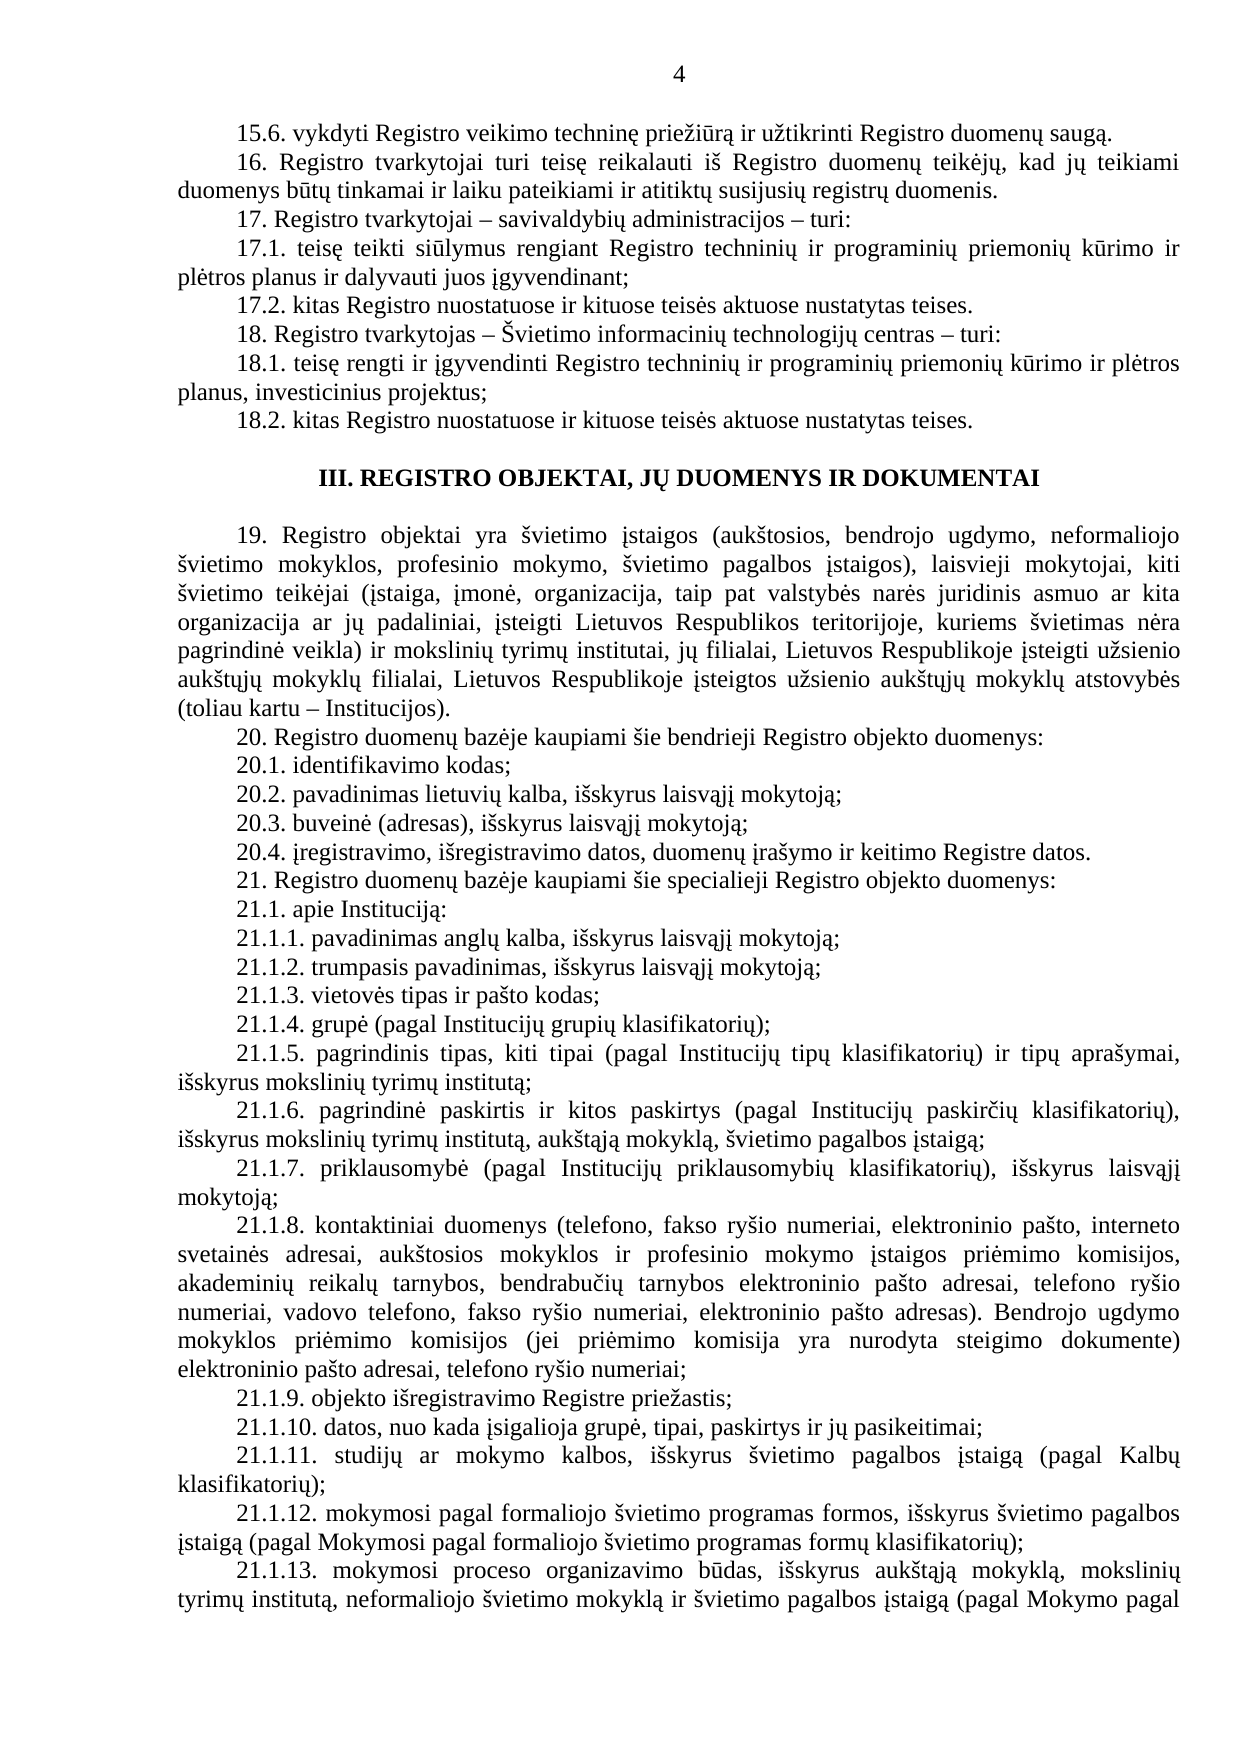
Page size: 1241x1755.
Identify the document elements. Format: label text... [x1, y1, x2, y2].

text 18.1. teisę rengti ir įgyvendinti Registro techninių ir programinių priemonių kūrimo ir plėtros planus, investicinius projektus; [177, 348, 1181, 406]
text 21.1.3. vietovės tipas ir pašto kodas; [177, 981, 1181, 1009]
text 20.1. identifikavimo kodas; [177, 751, 1181, 779]
text 18. Registro tvarkytojas – Švietimo informacinių technologijų centras – turi: [177, 319, 1181, 348]
text 16. Registro tvarkytojai turi teisę reikalauti iš Registro duomenų teikėjų, kad jų teikiami duomenys būtų tinkamai ir laiku pateikiami ir atitiktų susijusių registrų duomenis. [177, 147, 1181, 204]
text 21.1.13. mokymosi proceso organizavimo būdas, išskyrus aukštąją mokyklą, mokslinių tyrimų institutą, neformaliojo švietimo mokyklą ir švietimo pagalbos įstaigą (pagal Mokymo pagal [177, 1556, 1181, 1613]
text 21.1.5. pagrindinis tipas, kiti tipai (pagal Institucijų tipų klasifikatorių) ir tipų aprašymai, išskyrus mokslinių tyrimų institutą; [177, 1038, 1181, 1096]
text 21.1.4. grupė (pagal Institucijų grupių klasifikatorių); [177, 1009, 1181, 1038]
text 21.1.2. trumpasis pavadinimas, išskyrus laisvąjį mokytoją; [177, 952, 1181, 981]
text 21.1.7. priklausomybė (pagal Institucijų priklausomybių klasifikatorių), išskyrus laisvąjį mokytoją; [177, 1153, 1181, 1211]
text III. REGISTRO OBJEKTAI, JŲ DUOMENYS IR DOKUMENTAI [177, 463, 1181, 492]
text 17. Registro tvarkytojai – savivaldybių administracijos – turi: [177, 204, 1181, 233]
text 21.1.12. mokymosi pagal formaliojo švietimo programas formos, išskyrus švietimo pagalbos įstaigą (pagal Mokymosi pagal formaliojo švietimo programas formų klasifikatorių); [177, 1498, 1181, 1556]
text 18.2. kitas Registro nuostatuose ir kituose teisės aktuose nustatytas teises. [177, 406, 1181, 434]
text 17.2. kitas Registro nuostatuose ir kituose teisės aktuose nustatytas teises. [177, 291, 1181, 319]
text 19. Registro objektai yra švietimo įstaigos (aukštosios, bendrojo ugdymo, neformaliojo švietimo mokyklos, profesinio mokymo, švietimo pagalbos įstaigos), laisvieji mokytojai, kiti švietimo teikėjai (įstaiga, įmonė, organizacija, taip pat valstybės narės juridinis asmuo ar kita organizacija ar jų padaliniai, įsteigti Lietuvos Respublikos teritorijoje, kuriems švietimas nėra pagrindinė veikla) ir mokslinių tyrimų institutai, jų filialai, Lietuvos Respublikoje įsteigti užsienio aukštųjų mokyklų filialai, Lietuvos Respublikoje įsteigtos užsienio aukštųjų mokyklų atstovybės (toliau kartu – Institucijos). [177, 521, 1181, 722]
text 17.1. teisę teikti siūlymus rengiant Registro techninių ir programinių priemonių kūrimo ir plėtros planus ir dalyvauti juos įgyvendinant; [177, 233, 1181, 291]
text 21.1.1. pavadinimas anglų kalba, išskyrus laisvąjį mokytoją; [177, 923, 1181, 952]
text 21.1.9. objekto išregistravimo Registre priežastis; [177, 1383, 1181, 1412]
text 15.6. vykdyti Registro veikimo techninę priežiūrą ir užtikrinti Registro duomenų saugą. [177, 118, 1181, 147]
text 20.3. buveinė (adresas), išskyrus laisvąjį mokytoją; [177, 808, 1181, 837]
text 20.2. pavadinimas lietuvių kalba, išskyrus laisvąjį mokytoją; [177, 779, 1181, 808]
text 21.1.11. studijų ar mokymo kalbos, išskyrus švietimo pagalbos įstaigą (pagal Kalbų klasifikatorių); [177, 1441, 1181, 1498]
text 21. Registro duomenų bazėje kaupiami šie specialieji Registro objekto duomenys: [177, 866, 1181, 894]
text 21.1.10. datos, nuo kada įsigalioja grupė, tipai, paskirtys ir jų pasikeitimai; [177, 1412, 1181, 1441]
text 21.1.6. pagrindinė paskirtis ir kitos paskirtys (pagal Institucijų paskirčių klasifikatorių), išskyrus mokslinių tyrimų institutą, aukštąją mokyklą, švietimo pagalbos įstaigą; [177, 1096, 1181, 1153]
text 20. Registro duomenų bazėje kaupiami šie bendrieji Registro objekto duomenys: [177, 722, 1181, 751]
text 21.1. apie Instituciją: [177, 894, 1181, 923]
text 20.4. įregistravimo, išregistravimo datos, duomenų įrašymo ir keitimo Registre datos. [177, 837, 1181, 866]
text 21.1.8. kontaktiniai duomenys (telefono, fakso ryšio numeriai, elektroninio pašto, interneto svetainės adresai, aukštosios mokyklos ir profesinio mokymo įstaigos priėmimo komisijos, akademinių reikalų tarnybos, bendrabučių tarnybos elektroninio pašto adresai, telefono ryšio numeriai, vadovo telefono, fakso ryšio numeriai, elektroninio pašto adresas). Bendrojo ugdymo mokyklos priėmimo komisijos (jei priėmimo komisija yra nurodyta steigimo dokumente) elektroninio pašto adresai, telefono ryšio numeriai; [177, 1211, 1181, 1383]
